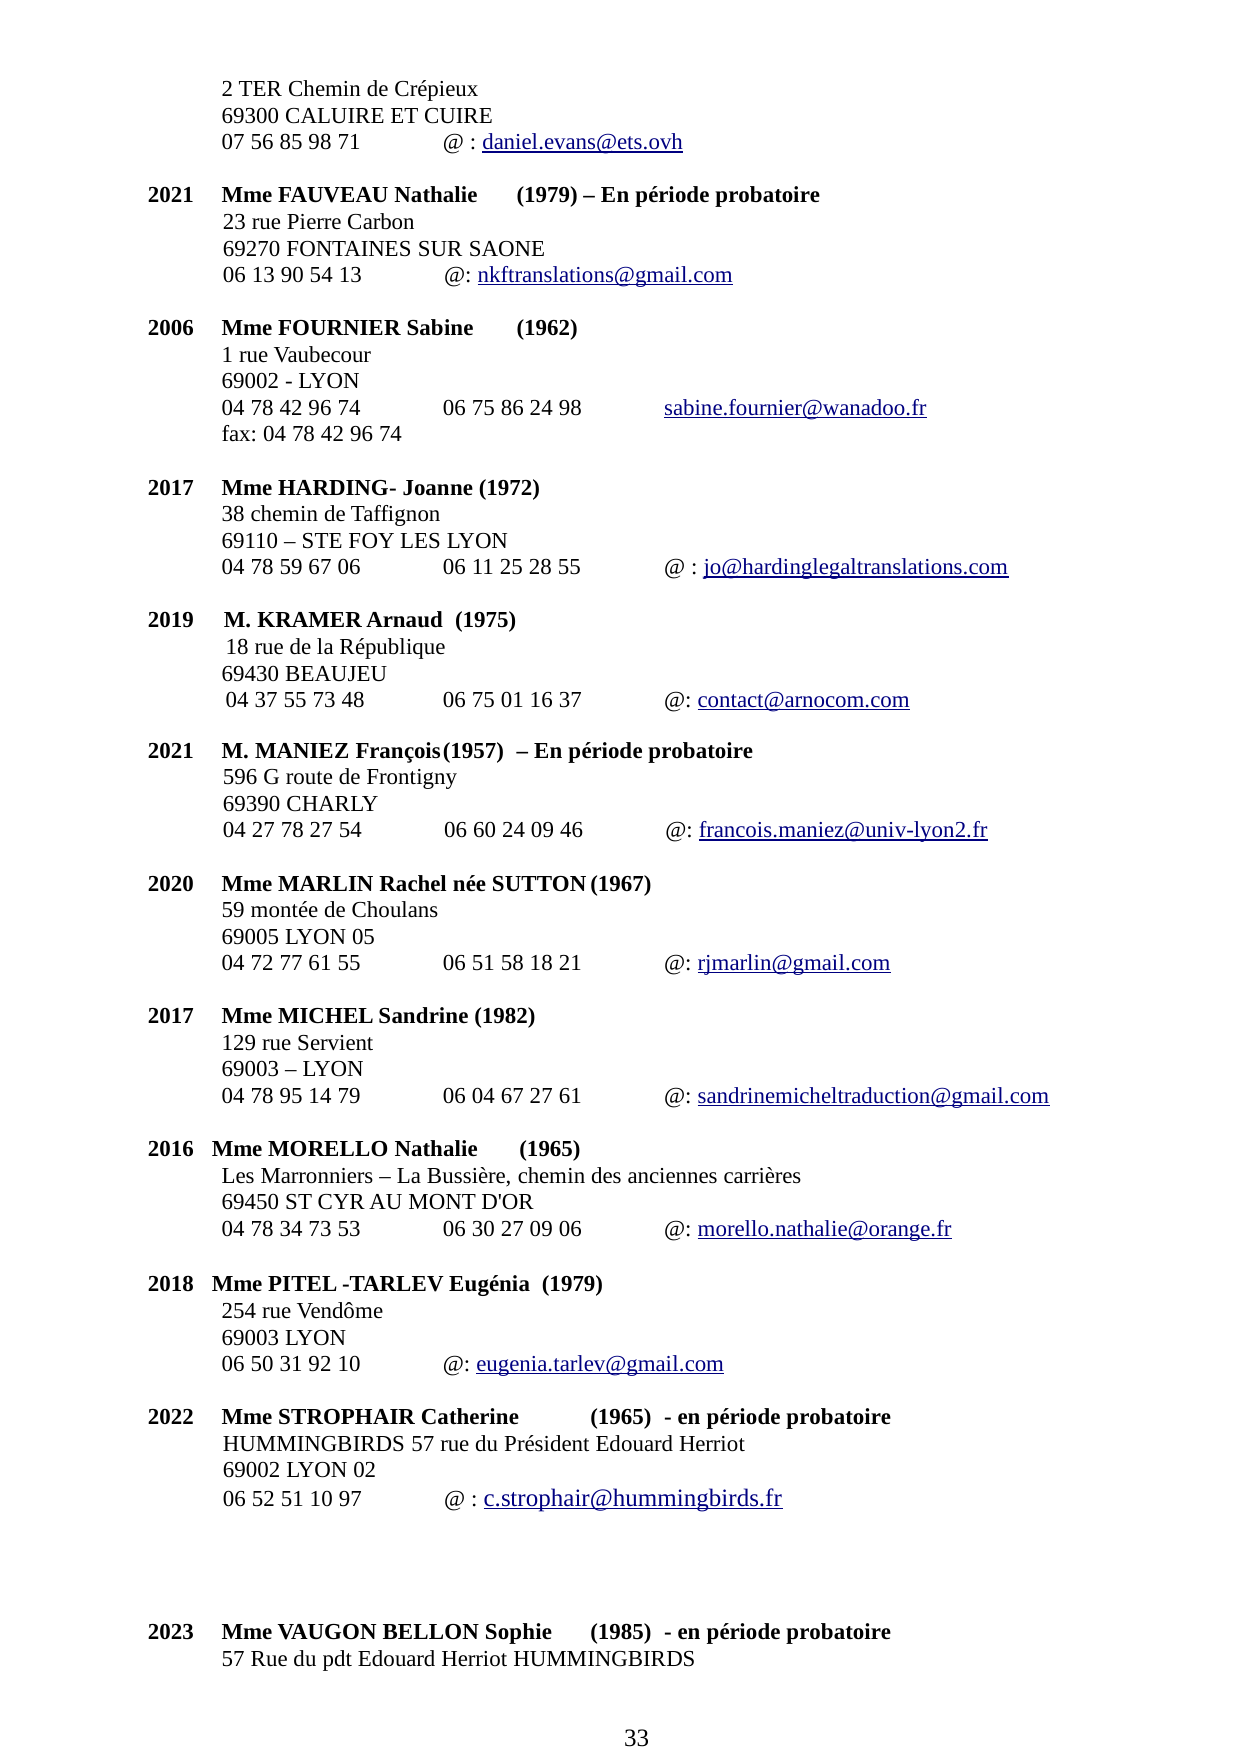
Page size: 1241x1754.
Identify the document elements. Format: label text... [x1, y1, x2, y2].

text 04 78 42 96 74 06 75 86 24 98 sabine.fournier@wanadoo.fr [148, 394, 1125, 420]
text 69003 – LYON [148, 1055, 1125, 1082]
text 69430 BEAUJEU [148, 659, 1125, 686]
text 596 G route de Frontigny [223, 763, 1125, 790]
text 69450 ST CYR AU MONT D'OR [148, 1188, 1125, 1215]
text 06 13 90 54 13 @: nkftranslations@gmail.com [223, 261, 1125, 287]
text Les Marronniers – La Bussière, chemin des anciennes carrières [148, 1162, 1125, 1188]
text 06 52 51 10 97 @ : c.strophair@hummingbirds.fr [223, 1483, 1125, 1512]
text 69270 FONTAINES SUR SAONE [223, 234, 1125, 261]
text 69110 – STE FOY LES LYON [148, 527, 1125, 553]
text 2020 Mme MARLIN Rachel née SUTTON (1967) [148, 869, 1125, 896]
text 2016 Mme MORELLO Nathalie (1965) [148, 1135, 1125, 1162]
text 38 chemin de Taffignon [148, 500, 1125, 527]
text 69002 - LYON [148, 367, 1125, 394]
text 2023 Mme VAUGON BELLON Sophie (1985) - en période probatoire [148, 1618, 1125, 1645]
text 2017 Mme MICHEL Sandrine (1982) [148, 1002, 1125, 1029]
text 2022 Mme STROPHAIR Catherine (1965) - en période probatoire [148, 1403, 1125, 1430]
text 69300 CALUIRE ET CUIRE [148, 102, 1125, 128]
text 2021 M. MANIEZ François (1957) – En période probatoire [148, 737, 1125, 763]
text 69390 CHARLY [223, 790, 1125, 816]
text 69002 LYON 02 [223, 1456, 1125, 1483]
text 06 50 31 92 10 @: eugenia.tarlev@gmail.com [148, 1350, 1125, 1377]
text HUMMINGBIRDS 57 rue du Président Edouard Herriot [223, 1430, 1125, 1456]
text 23 rue Pierre Carbon [223, 208, 1125, 234]
text 2018 Mme PITEL -TARLEV Eugénia (1979) [148, 1270, 1125, 1297]
text 18 rue de la République [148, 633, 1125, 659]
text 04 78 95 14 79 06 04 67 27 61 @: sandrinemicheltraduction@gmail.com [148, 1082, 1125, 1108]
text 2006 Mme FOURNIER Sabine (1962) [148, 314, 1125, 341]
text 1 rue Vaubecour [148, 341, 1125, 367]
text 2019 M. KRAMER Arnaud (1975) [148, 606, 1125, 633]
text 04 78 34 73 53 06 30 27 09 06 @: morello.nathalie@orange.fr [148, 1215, 1125, 1241]
text 129 rue Servient [148, 1029, 1125, 1055]
text 59 montée de Choulans [148, 896, 1125, 922]
text 254 rue Vendôme [148, 1297, 1125, 1323]
text 04 27 78 27 54 06 60 24 09 46 @: francois.maniez@univ-lyon2.fr [223, 816, 1125, 843]
text 2021 Mme FAUVEAU Nathalie (1979) – En période probatoire [148, 181, 1125, 208]
text fax: 04 78 42 96 74 [148, 420, 1125, 447]
text 57 Rue du pdt Edouard Herriot HUMMINGBIRDS [148, 1645, 1125, 1671]
text 07 56 85 98 71 @ : daniel.evans@ets.ovh [148, 128, 1125, 155]
text 69005 LYON 05 [148, 922, 1125, 949]
text 04 72 77 61 55 06 51 58 18 21 @: rjmarlin@gmail.com [148, 949, 1125, 976]
text 69003 LYON [148, 1323, 1125, 1350]
text 2017 Mme HARDING- Joanne (1972) [148, 473, 1125, 500]
text 04 37 55 73 48 06 75 01 16 37 @: contact@arnocom.com [148, 686, 1125, 712]
text 04 78 59 67 06 06 11 25 28 55 @ : jo@hardinglegaltranslations.com [148, 553, 1125, 580]
text 2 TER Chemin de Crépieux [148, 75, 1125, 102]
